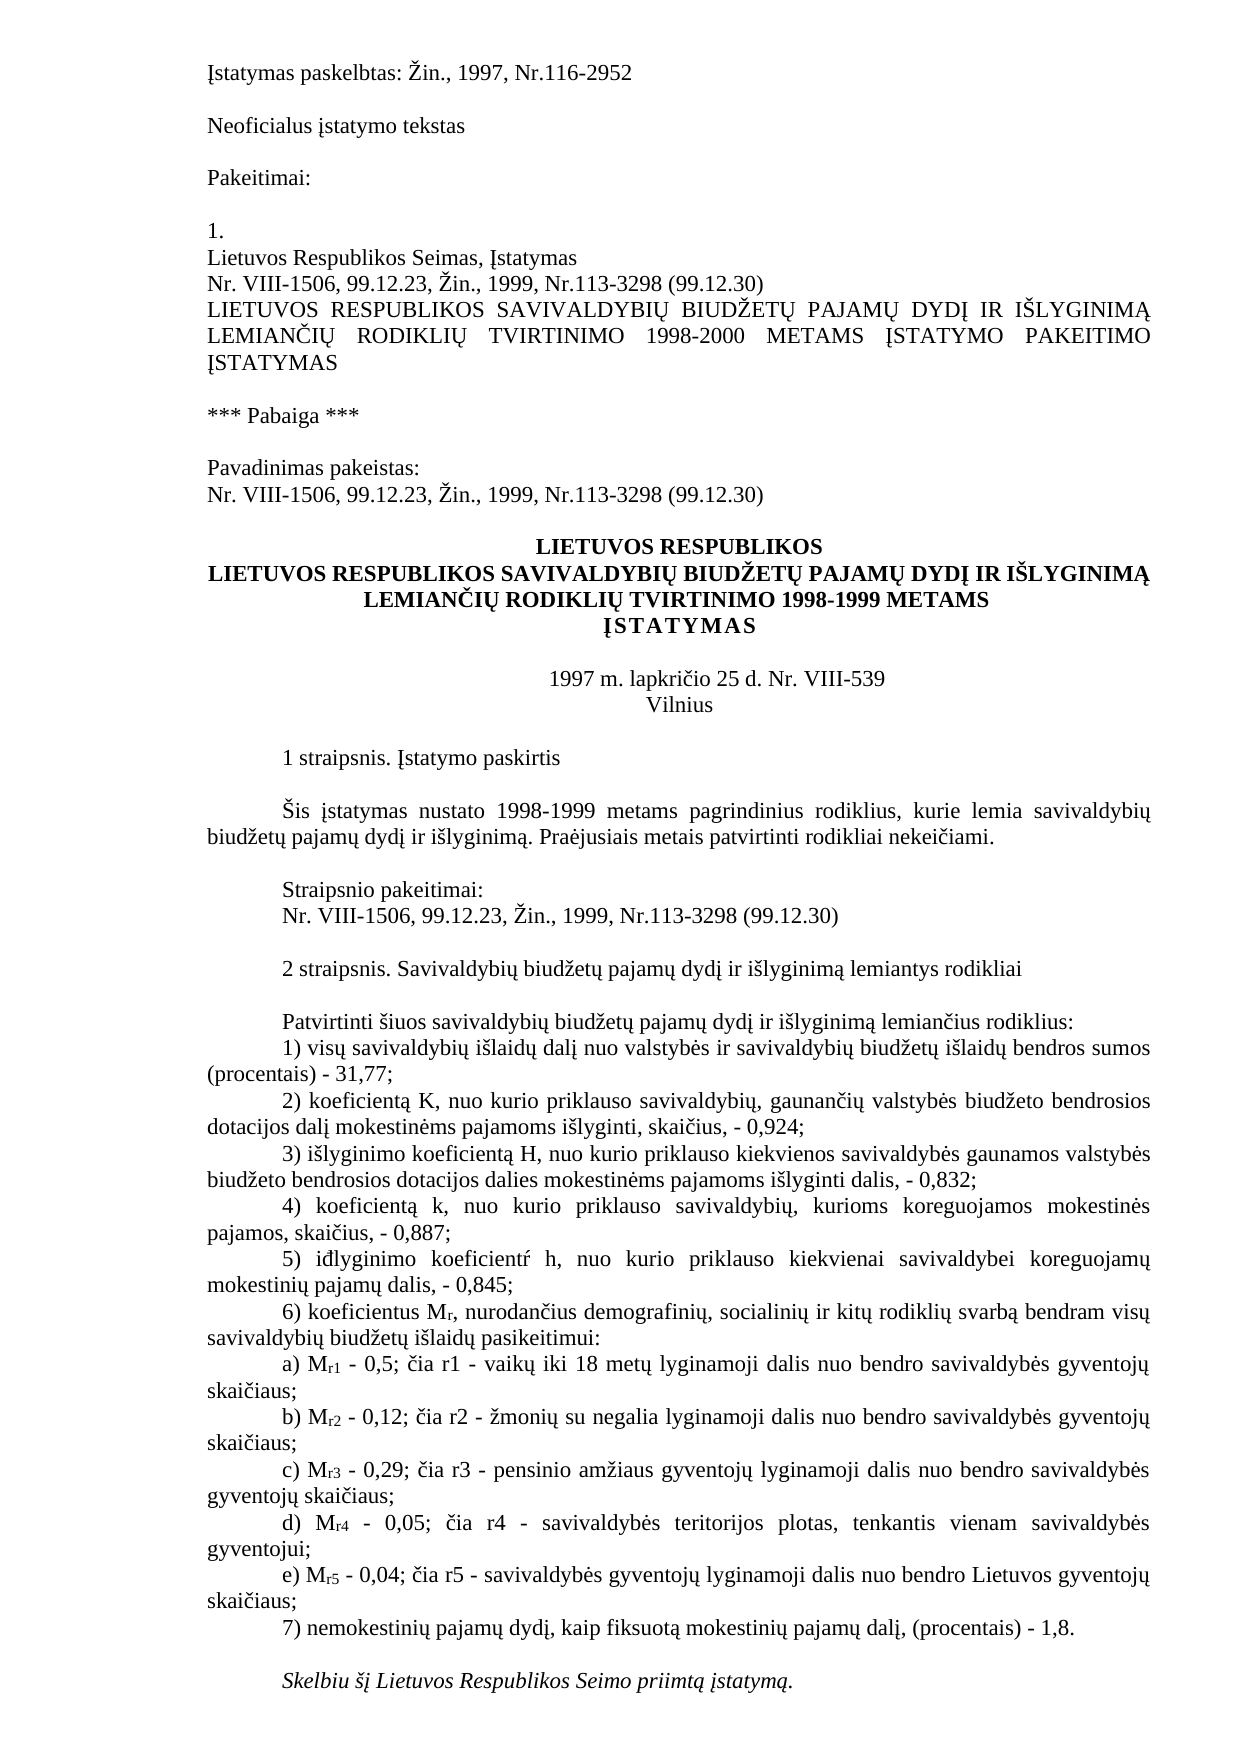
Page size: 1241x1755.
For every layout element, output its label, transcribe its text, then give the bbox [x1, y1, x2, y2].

text 7) nemokestinių pajamų dydį, kaip fiksuotą mokestinių pajamų dalį, (procentais) - 1,8. [207, 1614, 1152, 1640]
text 1) visų savivaldybių išlaidų dalį nuo valstybės ir savivaldybių biudžetų išlaidų bendros sumos (procentais) - 31,77; [207, 1034, 1152, 1087]
text Skelbiu šį Lietuvos Respublikos Seimo priimtą įstatymą. [207, 1667, 1152, 1693]
text Įstatymas paskelbtas: Žin., 1997, Nr.116-2952 [207, 59, 1152, 85]
text Straipsnio pakeitimai: [207, 876, 1152, 902]
text Lietuvos Respublikos Seimas, Įstatymas [207, 243, 1152, 270]
text b) Mr2 - 0,12; čia r2 - žmonių su negalia lyginamoji dalis nuo bendro savivaldybės gyventojų skaičiaus; [207, 1403, 1152, 1456]
text ĮSTATYMAS [207, 612, 1152, 639]
text c) Mr3 - 0,29; čia r3 - pensinio amžiaus gyventojų lyginamoji dalis nuo bendro savivaldybės gyventojų skaičiaus; [207, 1456, 1152, 1508]
text Nr. VIII-1506, 99.12.23, Žin., 1999, Nr.113-3298 (99.12.30) [207, 270, 1152, 296]
text 1997 m. lapkričio 25 d. Nr. VIII-539 Vilnius [207, 665, 1152, 718]
text 1. [207, 217, 1152, 243]
text 3) išlyginimo koeficientą H, nuo kurio priklauso kiekvienos savivaldybės gaunamos valstybės biudžeto bendrosios dotacijos dalies mokestinėms pajamoms išlyginti dalis, - 0,832; [207, 1139, 1152, 1192]
text Pavadinimas pakeistas: [207, 454, 1152, 481]
text e) Mr5 - 0,04; čia r5 - savivaldybės gyventojų lyginamoji dalis nuo bendro Lietuvos gyventojų skaičiaus; [207, 1561, 1152, 1614]
text 2 straipsnis. Savivaldybių biudžetų pajamų dydį ir išlyginimą lemiantys rodikliai [282, 955, 1152, 981]
text Nr. VIII-1506, 99.12.23, Žin., 1999, Nr.113-3298 (99.12.30) [207, 481, 1152, 507]
text LIETUVOS RESPUBLIKOS [207, 533, 1152, 560]
text Neoficialus įstatymo tekstas [207, 112, 1152, 138]
text Pakeitimai: [207, 164, 1152, 191]
text 4) koeficientą k, nuo kurio priklauso savivaldybių, kurioms koreguojamos mokestinės pajamos, skaičius, - 0,887; [207, 1192, 1152, 1245]
text LIETUVOS RESPUBLIKOS SAVIVALDYBIŲ BIUDŽETŲ PAJAMŲ DYDĮ IR IŠLYGINIMĄ LEMIANČIŲ RODIKLIŲ TVIRTINIMO 1998-1999 METAMS [207, 560, 1152, 612]
text d) Mr4 - 0,05; čia r4 - savivaldybės teritorijos plotas, tenkantis vienam savivaldybės gyventojui; [207, 1508, 1152, 1561]
text a) Mr1 - 0,5; čia r1 - vaikų iki 18 metų lyginamoji dalis nuo bendro savivaldybės gyventojų skaičiaus; [207, 1350, 1152, 1403]
text Patvirtinti šiuos savivaldybių biudžetų pajamų dydį ir išlyginimą lemiančius rodiklius: [207, 1008, 1152, 1034]
text 1 straipsnis. Įstatymo paskirtis [207, 744, 1152, 771]
text 6) koeficientus Mr, nurodančius demografinių, socialinių ir kitų rodiklių svarbą bendram visų savivaldybių biudžetų išlaidų pasikeitimui: [207, 1298, 1152, 1350]
text *** Pabaiga *** [207, 402, 1152, 428]
text LIETUVOS RESPUBLIKOS SAVIVALDYBIŲ BIUDŽETŲ PAJAMŲ DYDĮ IR IŠLYGINIMĄ LEMIANČIŲ RODIKLIŲ TVIRTINIMO 1998-2000 METAMS ĮSTATYMO PAKEITIMO ĮSTATYMAS [207, 296, 1152, 375]
text 5) iđlyginimo koeficientŕ h, nuo kurio priklauso kiekvienai savivaldybei koreguojamų mokestinių pajamų dalis, - 0,845; [207, 1245, 1152, 1298]
text 2) koeficientą K, nuo kurio priklauso savivaldybių, gaunančių valstybės biudžeto bendrosios dotacijos dalį mokestinėms pajamoms išlyginti, skaičius, - 0,924; [207, 1087, 1152, 1139]
text Nr. VIII-1506, 99.12.23, Žin., 1999, Nr.113-3298 (99.12.30) [207, 902, 1152, 929]
text Šis įstatymas nustato 1998-1999 metams pagrindinius rodiklius, kurie lemia savivaldybių biudžetų pajamų dydį ir išlyginimą. Praėjusiais metais patvirtinti rodikliai nekeičiami. [207, 797, 1152, 850]
